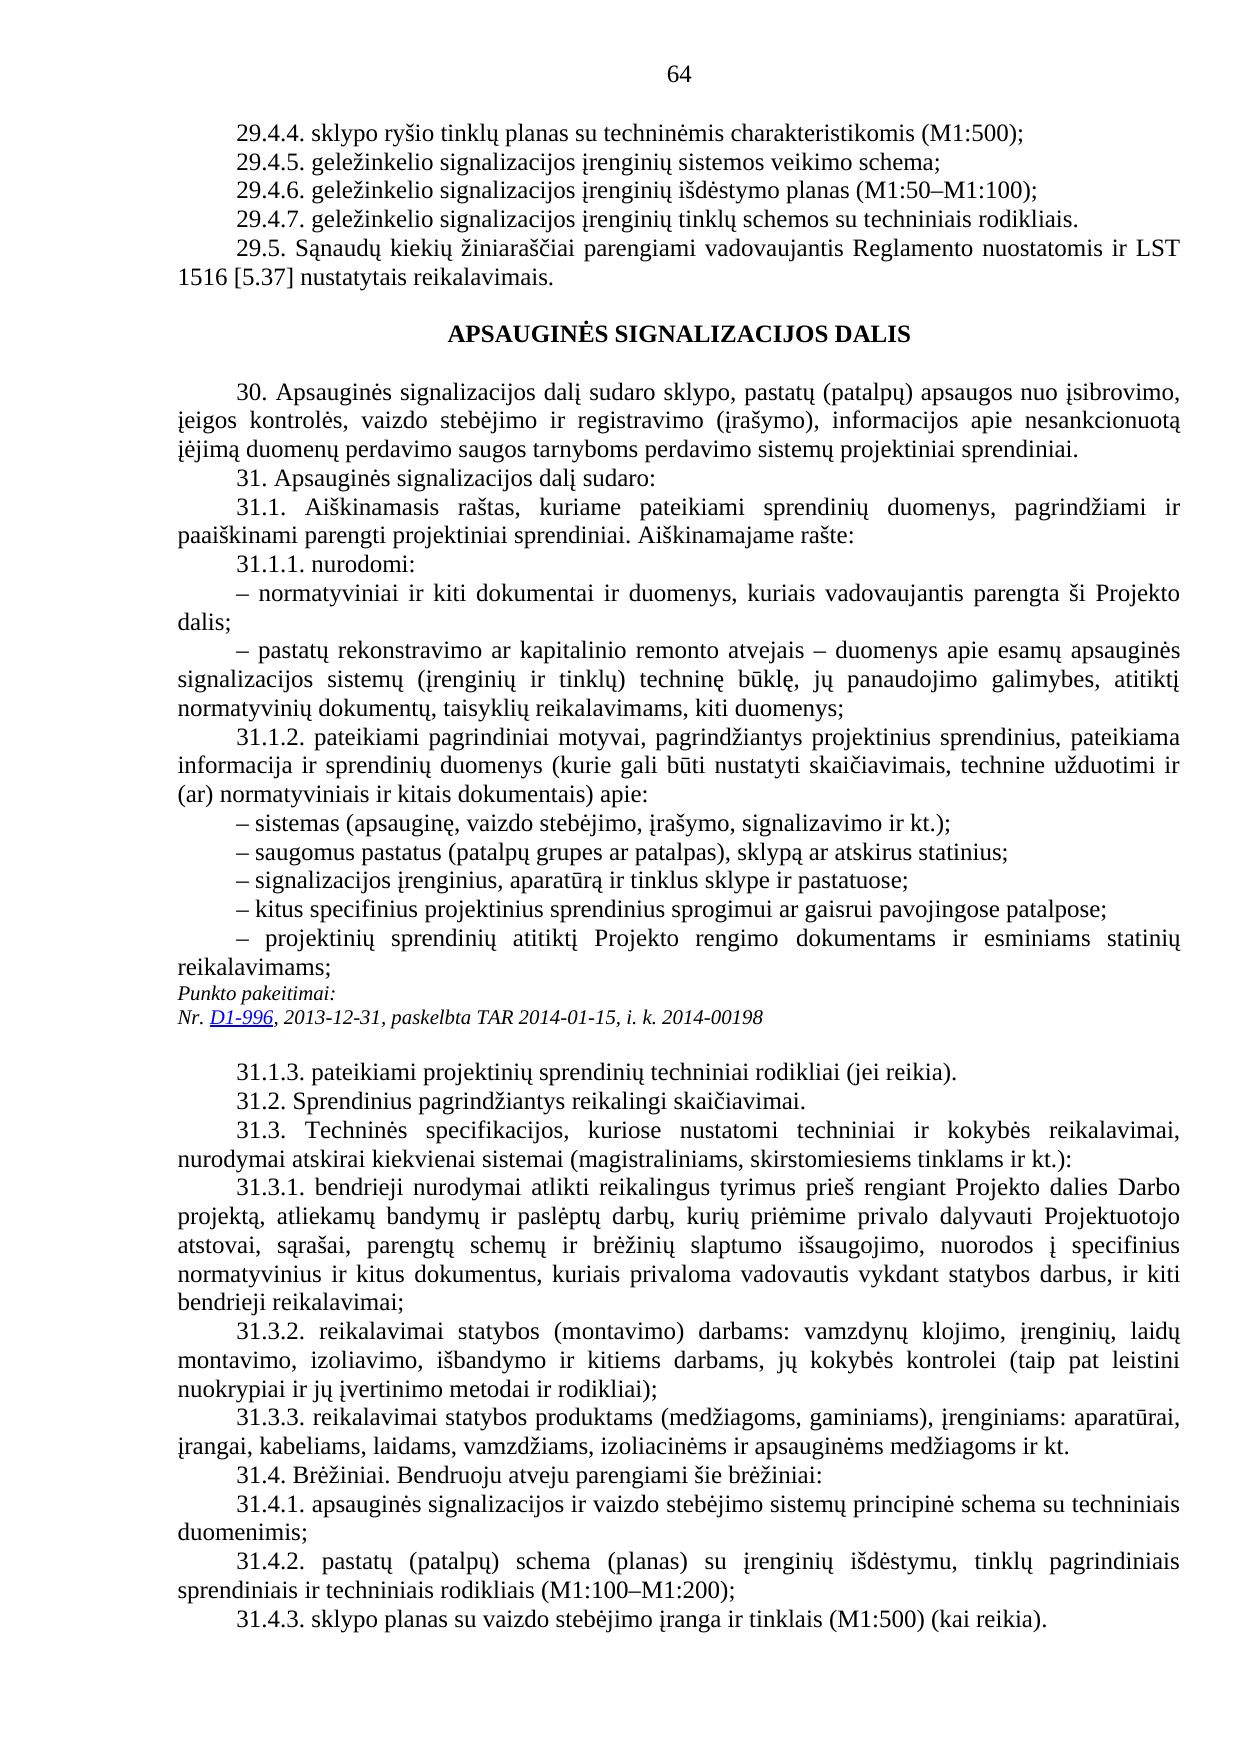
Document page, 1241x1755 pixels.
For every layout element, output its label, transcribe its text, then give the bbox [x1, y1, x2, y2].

text 31.4. Brėžiniai. Bendruoju atveju parengiami šie brėžiniai: [177, 1460, 1181, 1489]
text – normatyviniai ir kiti dokumentai ir duomenys, kuriais vadovaujantis parengta ši Projekto dalis; [177, 578, 1181, 636]
text 31.4.2. pastatų (patalpų) schema (planas) su įrenginių išdėstymu, tinklų pagrindiniais sprendiniais ir techniniais rodikliais (M1:100–M1:200); [177, 1546, 1181, 1604]
text – projektinių sprendinių atitiktį Projekto rengimo dokumentams ir esminiams statinių reikalavimams; [177, 923, 1181, 981]
text – kitus specifinius projektinius sprendinius sprogimui ar gaisrui pavojingose patalpose; [177, 894, 1181, 923]
text 29.5. Sąnaudų kiekių žiniaraščiai parengiami vadovaujantis Reglamento nuostatomis ir LST 1516 [5.37] nustatytais reikalavimais. [177, 233, 1181, 291]
text 29.4.6. geležinkelio signalizacijos įrenginių išdėstymo planas (M1:50–M1:100); [177, 176, 1181, 204]
text – sistemas (apsauginę, vaizdo stebėjimo, įrašymo, signalizavimo ir kt.); [177, 808, 1181, 837]
text 29.4.4. sklypo ryšio tinklų planas su techninėmis charakteristikomis (M1:500); [177, 118, 1181, 147]
text Punkto pakeitimai: [177, 981, 1181, 1005]
text 31.4.1. apsauginės signalizacijos ir vaizdo stebėjimo sistemų principinė schema su techniniais duomenimis; [177, 1489, 1181, 1546]
text 31.1.3. pateikiami projektinių sprendinių techniniai rodikliai (jei reikia). [177, 1057, 1181, 1086]
text 31.3. Techninės specifikacijos, kuriose nustatomi techniniai ir kokybės reikalavimai, nurodymai atskirai kiekvienai sistemai (magistraliniams, skirstomiesiems tinklams ir kt.): [177, 1115, 1181, 1172]
text 30. Apsauginės signalizacijos dalį sudaro sklypo, pastatų (patalpų) apsaugos nuo įsibrovimo, įeigos kontrolės, vaizdo stebėjimo ir registravimo (įrašymo), informacijos apie nesankcionuotą įėjimą duomenų perdavimo saugos tarnyboms perdavimo sistemų projektiniai sprendiniai. [177, 377, 1181, 463]
text 31.1. Aiškinamasis raštas, kuriame pateikiami sprendinių duomenys, pagrindžiami ir paaiškinami parengti projektiniai sprendiniai. Aiškinamajame rašte: [177, 492, 1181, 549]
text 31.3.3. reikalavimai statybos produktams (medžiagoms, gaminiams), įrenginiams: aparatūrai, įrangai, kabeliams, laidams, vamzdžiams, izoliacinėms ir apsauginėms medžiagoms ir kt. [177, 1402, 1181, 1460]
text 31.1.1. nurodomi: [177, 549, 1181, 578]
text – saugomus pastatus (patalpų grupes ar patalpas), sklypą ar atskirus statinius; [177, 837, 1181, 866]
text 31.4.3. sklypo planas su vaizdo stebėjimo įranga ir tinklais (M1:500) (kai reikia). [177, 1604, 1181, 1632]
text 31. Apsauginės signalizacijos dalį sudaro: [177, 463, 1181, 492]
text APSAUGINĖS SIGNALIZACIJOS DALIS [177, 319, 1181, 348]
text 29.4.5. geležinkelio signalizacijos įrenginių sistemos veikimo schema; [177, 147, 1181, 176]
text – signalizacijos įrenginius, aparatūrą ir tinklus sklype ir pastatuose; [177, 866, 1181, 894]
text 31.2. Sprendinius pagrindžiantys reikalingi skaičiavimai. [177, 1086, 1181, 1115]
text 31.3.2. reikalavimai statybos (montavimo) darbams: vamzdynų klojimo, įrenginių, laidų montavimo, izoliavimo, išbandymo ir kitiems darbams, jų kokybės kontrolei (taip pat leistini nuokrypiai ir jų įvertinimo metodai ir rodikliai); [177, 1316, 1181, 1402]
text 31.1.2. pateikiami pagrindiniai motyvai, pagrindžiantys projektinius sprendinius, pateikiama informacija ir sprendinių duomenys (kurie gali būti nustatyti skaičiavimais, technine užduotimi ir (ar) normatyviniais ir kitais dokumentais) apie: [177, 722, 1181, 808]
text 29.4.7. geležinkelio signalizacijos įrenginių tinklų schemos su techniniais rodikliais. [177, 204, 1181, 233]
text – pastatų rekonstravimo ar kapitalinio remonto atvejais – duomenys apie esamų apsauginės signalizacijos sistemų (įrenginių ir tinklų) techninę būklę, jų panaudojimo galimybes, atitiktį normatyvinių dokumentų, taisyklių reikalavimams, kiti duomenys; [177, 636, 1181, 722]
text 31.3.1. bendrieji nurodymai atlikti reikalingus tyrimus prieš rengiant Projekto dalies Darbo projektą, atliekamų bandymų ir paslėptų darbų, kurių priėmime privalo dalyvauti Projektuotojo atstovai, sąrašai, parengtų schemų ir brėžinių slaptumo išsaugojimo, nuorodos į specifinius normatyvinius ir kitus dokumentus, kuriais privaloma vadovautis vykdant statybos darbus, ir kiti bendrieji reikalavimai; [177, 1172, 1181, 1316]
text Nr. D1-996, 2013-12-31, paskelbta TAR 2014-01-15, i. k. 2014-00198 [177, 1005, 1181, 1029]
